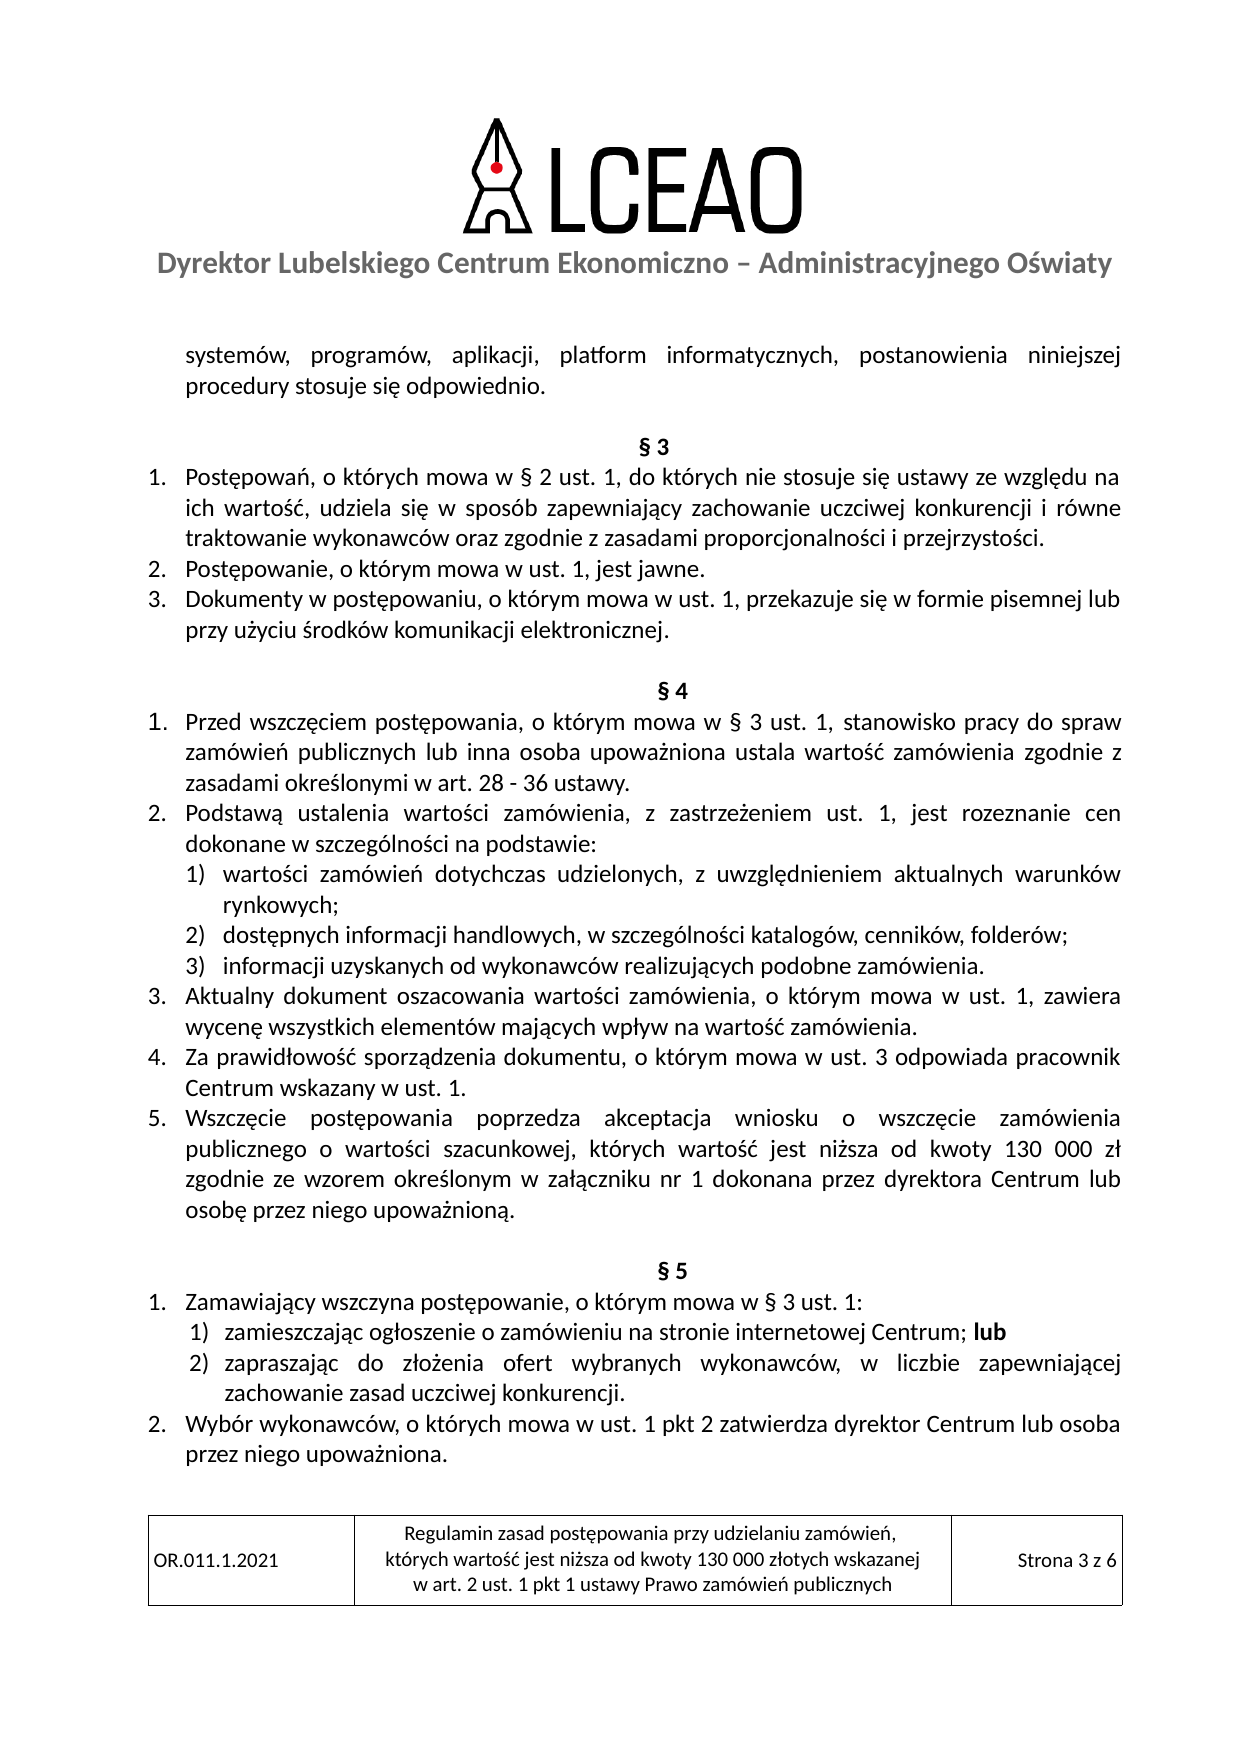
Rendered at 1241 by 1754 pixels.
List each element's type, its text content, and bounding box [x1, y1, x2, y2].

picture [155, 118, 1115, 249]
list dostępnych informacji handlowych, w szczególności katalogów, cenników, folderów; [185, 919, 1122, 950]
list Postępowanie, o którym mowa w ust. 1, jest jawne. [148, 553, 1122, 584]
list Wszczęcie postępowania poprzedza akceptacja wniosku o wszczęcie zamówienia publicznego o wartości szacunkowej, których wartość jest niższa od kwoty 130 000 zł zgodnie ze wzorem określonym w załączniku nr 1 dokonana przez dyrektora Centrum lub osobę przez niego upoważnioną. [148, 1102, 1122, 1224]
list zapraszając do złożenia ofert wybranych wykonawców, w liczbie zapewniającej zachowanie zasad uczciwej konkurencji. [189, 1347, 1122, 1408]
list informacji uzyskanych od wykonawców realizujących podobne zamówienia. [185, 950, 1122, 980]
list Postępowań, o których mowa w § 2 ust. 1, do których nie stosuje się ustawy ze względu na ich wartość, udziela się w sposób zapewniający zachowanie uczciwej konkurencji i równe traktowanie wykonawców oraz zgodnie z zasadami proporcjonalności i przejrzystości. [148, 462, 1122, 553]
list § 3 [148, 401, 1122, 462]
list Zamawiający wszczyna postępowanie, o którym mowa w § 3 ust. 1: [148, 1286, 1122, 1316]
list systemów, programów, aplikacji, platform informatycznych, postanowienia niniejszej procedury stosuje się odpowiednio. [148, 339, 1122, 401]
list Wybór wykonawców, o których mowa w ust. 1 pkt 2 zatwierdza dyrektor Centrum lub osoba przez niego upoważniona. [148, 1408, 1122, 1469]
list § 4 [185, 675, 1122, 706]
list zamieszczając ogłoszenie o zamówieniu na stronie internetowej Centrum; lub [189, 1316, 1122, 1347]
list Dokumenty w postępowaniu, o którym mowa w ust. 1, przekazuje się w formie pisemnej lub przy użyciu środków komunikacji elektronicznej. [148, 584, 1122, 645]
list Przed wszczęciem postępowania, o którym mowa w § 3 ust. 1, stanowisko pracy do spraw zamówień publicznych lub inna osoba upoważniona ustala wartość zamówienia zgodnie z zasadami określonymi w art. 28 - 36 ustawy. [148, 706, 1122, 797]
list Za prawidłowość sporządzenia dokumentu, o którym mowa w ust. 3 odpowiada pracownik Centrum wskazany w ust. 1. [148, 1041, 1122, 1102]
list § 5 [185, 1255, 1122, 1286]
list Podstawą ustalenia wartości zamówienia, z zastrzeżeniem ust. 1, jest rozeznanie cen dokonane w szczególności na podstawie: [148, 797, 1122, 858]
list Aktualny dokument oszacowania wartości zamówienia, o którym mowa w ust. 1, zawiera wycenę wszystkich elementów mających wpływ na wartość zamówienia. [148, 980, 1122, 1041]
list wartości zamówień dotychczas udzielonych, z uwzględnieniem aktualnych warunków rynkowych; [185, 858, 1122, 919]
